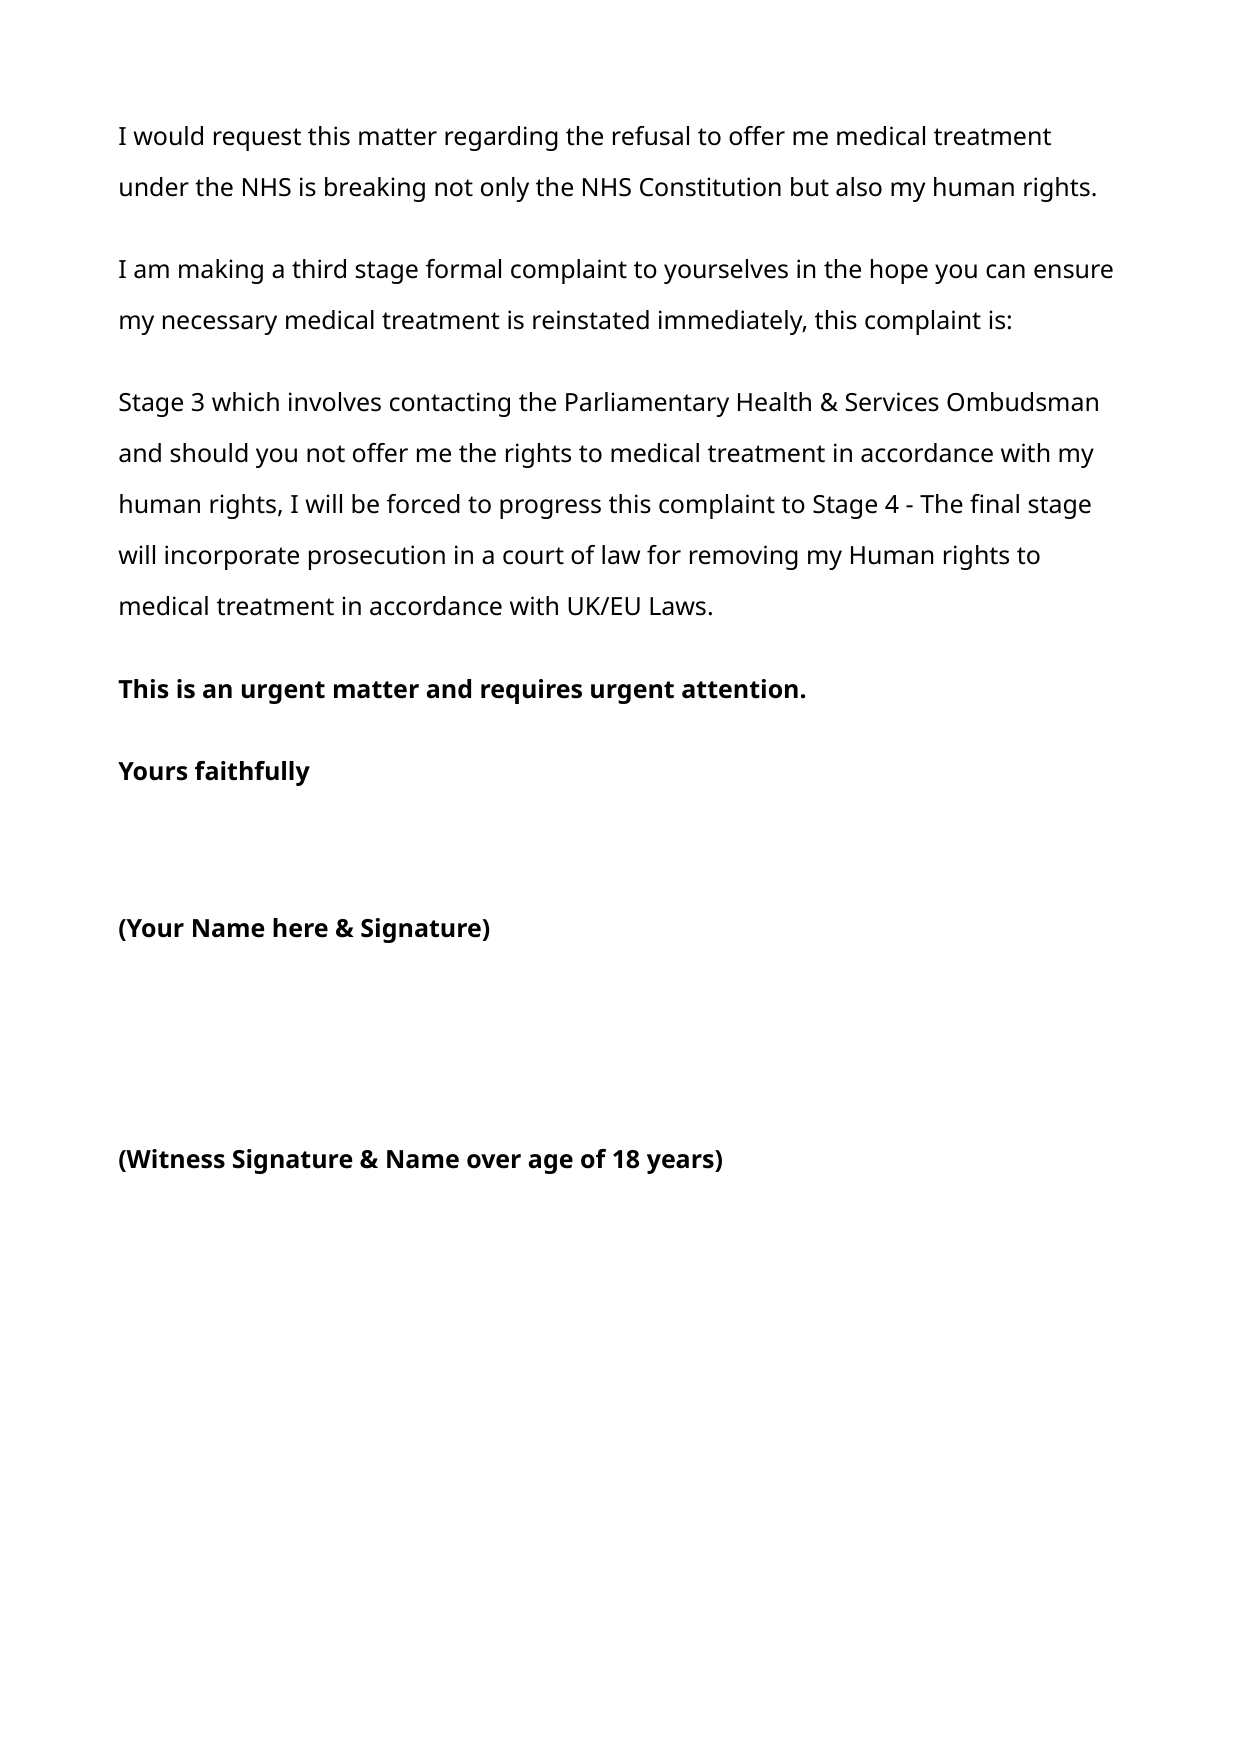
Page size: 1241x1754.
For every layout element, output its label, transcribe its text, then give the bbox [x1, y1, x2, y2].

text Stage 3 which involves contacting the Parliamentary Health & Services Ombudsman and should you not offer me the rights to medical treatment in accordance with my human rights, I will be forced to progress this complaint to Stage 4 - The final stage will incorporate prosecution in a court of law for removing my Human rights to medical treatment in accordance with UK/EU Laws. [118, 385, 1122, 623]
text I would request this matter regarding the refusal to offer me medical treatment under the NHS is breaking not only the NHS Constitution but also my human rights. [118, 118, 1122, 203]
text This is an urgent matter and requires urgent attention. [118, 671, 1122, 705]
text (Your Name here & Signature) [118, 910, 1122, 944]
text Yours faithfully [118, 753, 1122, 788]
text (Witness Signature & Name over age of 18 years) [118, 1141, 1122, 1175]
text I am making a third stage formal complaint to yourselves in the hope you can ensure my necessary medical treatment is reinstated immediately, this complaint is: [118, 251, 1122, 337]
